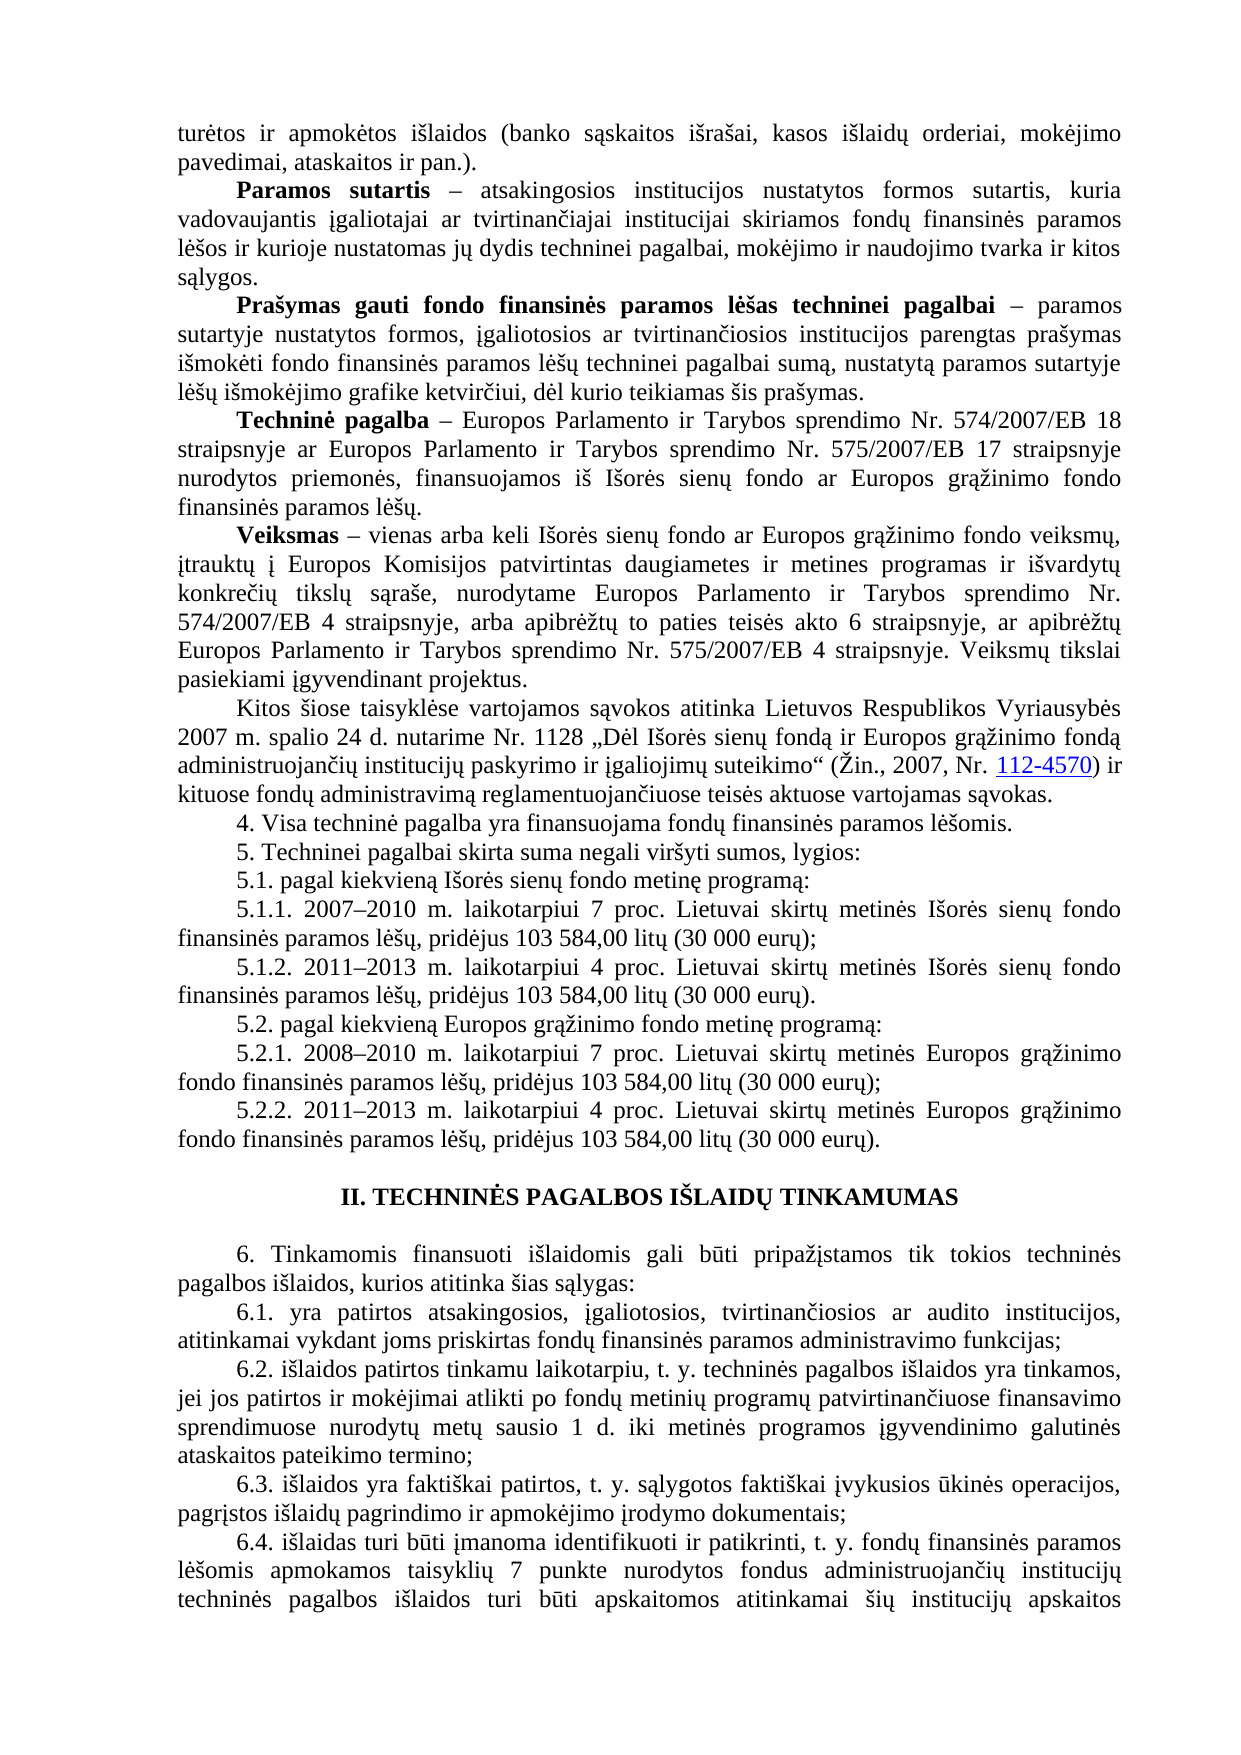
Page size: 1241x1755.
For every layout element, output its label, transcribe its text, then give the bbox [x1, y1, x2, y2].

text 6.4. išlaidas turi būti įmanoma identifikuoti ir patikrinti, t. y. fondų finansinės paramos lėšomis apmokamos taisyklių 7 punkte nurodytos fondus administruojančių institucijų techninės pagalbos išlaidos turi būti apskaitomos atitinkamai šių institucijų apskaitos [177, 1527, 1122, 1613]
text Techninė pagalba – Europos Parlamento ir Tarybos sprendimo Nr. 574/2007/EB 18 straipsnyje ar Europos Parlamento ir Tarybos sprendimo Nr. 575/2007/EB 17 straipsnyje nurodytos priemonės, finansuojamos iš Išorės sienų fondo ar Europos grąžinimo fondo finansinės paramos lėšų. [177, 406, 1122, 521]
text 6.1. yra patirtos atsakingosios, įgaliotosios, tvirtinančiosios ar audito institucijos, atitinkamai vykdant joms priskirtas fondų finansinės paramos administravimo funkcijas; [177, 1297, 1122, 1354]
text 5. Techninei pagalbai skirta suma negali viršyti sumos, lygios: [177, 837, 1122, 866]
text II. TECHNINĖS PAGALBOS IŠLAIDŲ TINKAMUMAS [177, 1182, 1122, 1211]
text 6.2. išlaidos patirtos tinkamu laikotarpiu, t. y. techninės pagalbos išlaidos yra tinkamos, jei jos patirtos ir mokėjimai atlikti po fondų metinių programų patvirtinančiuose finansavimo sprendimuose nurodytų metų sausio 1 d. iki metinės programos įgyvendinimo galutinės ataskaitos pateikimo termino; [177, 1354, 1122, 1469]
text Prašymas gauti fondo finansinės paramos lėšas techninei pagalbai – paramos sutartyje nustatytos formos, įgaliotosios ar tvirtinančiosios institucijos parengtas prašymas išmokėti fondo finansinės paramos lėšų techninei pagalbai sumą, nustatytą paramos sutartyje lėšų išmokėjimo grafike ketvirčiui, dėl kurio teikiamas šis prašymas. [177, 291, 1122, 406]
text 5.2.2. 2011–2013 m. laikotarpiui 4 proc. Lietuvai skirtų metinės Europos grąžinimo fondo finansinės paramos lėšų, pridėjus 103 584,00 litų (30 000 eurų). [177, 1096, 1122, 1153]
text 5.1. pagal kiekvieną Išorės sienų fondo metinę programą: [177, 866, 1122, 894]
text 4. Visa techninė pagalba yra finansuojama fondų finansinės paramos lėšomis. [177, 808, 1122, 837]
text 5.2.1. 2008–2010 m. laikotarpiui 7 proc. Lietuvai skirtų metinės Europos grąžinimo fondo finansinės paramos lėšų, pridėjus 103 584,00 litų (30 000 eurų); [177, 1038, 1122, 1096]
text 5.1.2. 2011–2013 m. laikotarpiui 4 proc. Lietuvai skirtų metinės Išorės sienų fondo finansinės paramos lėšų, pridėjus 103 584,00 litų (30 000 eurų). [177, 952, 1122, 1009]
text 6.3. išlaidos yra faktiškai patirtos, t. y. sąlygotos faktiškai įvykusios ūkinės operacijos, pagrįstos išlaidų pagrindimo ir apmokėjimo įrodymo dokumentais; [177, 1469, 1122, 1527]
text Paramos sutartis – atsakingosios institucijos nustatytos formos sutartis, kuria vadovaujantis įgaliotajai ar tvirtinančiajai institucijai skiriamos fondų finansinės paramos lėšos ir kurioje nustatomas jų dydis techninei pagalbai, mokėjimo ir naudojimo tvarka ir kitos sąlygos. [177, 176, 1122, 291]
text Veiksmas – vienas arba keli Išorės sienų fondo ar Europos grąžinimo fondo veiksmų, įtrauktų į Europos Komisijos patvirtintas daugiametes ir metines programas ir išvardytų konkrečių tikslų sąraše, nurodytame Europos Parlamento ir Tarybos sprendimo Nr. 574/2007/EB 4 straipsnyje, arba apibrėžtų to paties teisės akto 6 straipsnyje, ar apibrėžtų Europos Parlamento ir Tarybos sprendimo Nr. 575/2007/EB 4 straipsnyje. Veiksmų tikslai pasiekiami įgyvendinant projektus. [177, 521, 1122, 693]
text 5.2. pagal kiekvieną Europos grąžinimo fondo metinę programą: [177, 1009, 1122, 1038]
text Kitos šiose taisyklėse vartojamos sąvokos atitinka Lietuvos Respublikos Vyriausybės 2007 m. spalio 24 d. nutarime Nr. 1128 „Dėl Išorės sienų fondą ir Europos grąžinimo fondą administruojančių institucijų paskyrimo ir įgaliojimų suteikimo“ (Žin., 2007, Nr. 112-4570) ir kituose fondų administravimą reglamentuojančiuose teisės aktuose vartojamas sąvokas. [177, 693, 1122, 808]
text 5.1.1. 2007–2010 m. laikotarpiui 7 proc. Lietuvai skirtų metinės Išorės sienų fondo finansinės paramos lėšų, pridėjus 103 584,00 litų (30 000 eurų); [177, 894, 1122, 952]
text 6. Tinkamomis finansuoti išlaidomis gali būti pripažįstamos tik tokios techninės pagalbos išlaidos, kurios atitinka šias sąlygas: [177, 1239, 1122, 1297]
text turėtos ir apmokėtos išlaidos (banko sąskaitos išrašai, kasos išlaidų orderiai, mokėjimo pavedimai, ataskaitos ir pan.). [177, 118, 1122, 176]
